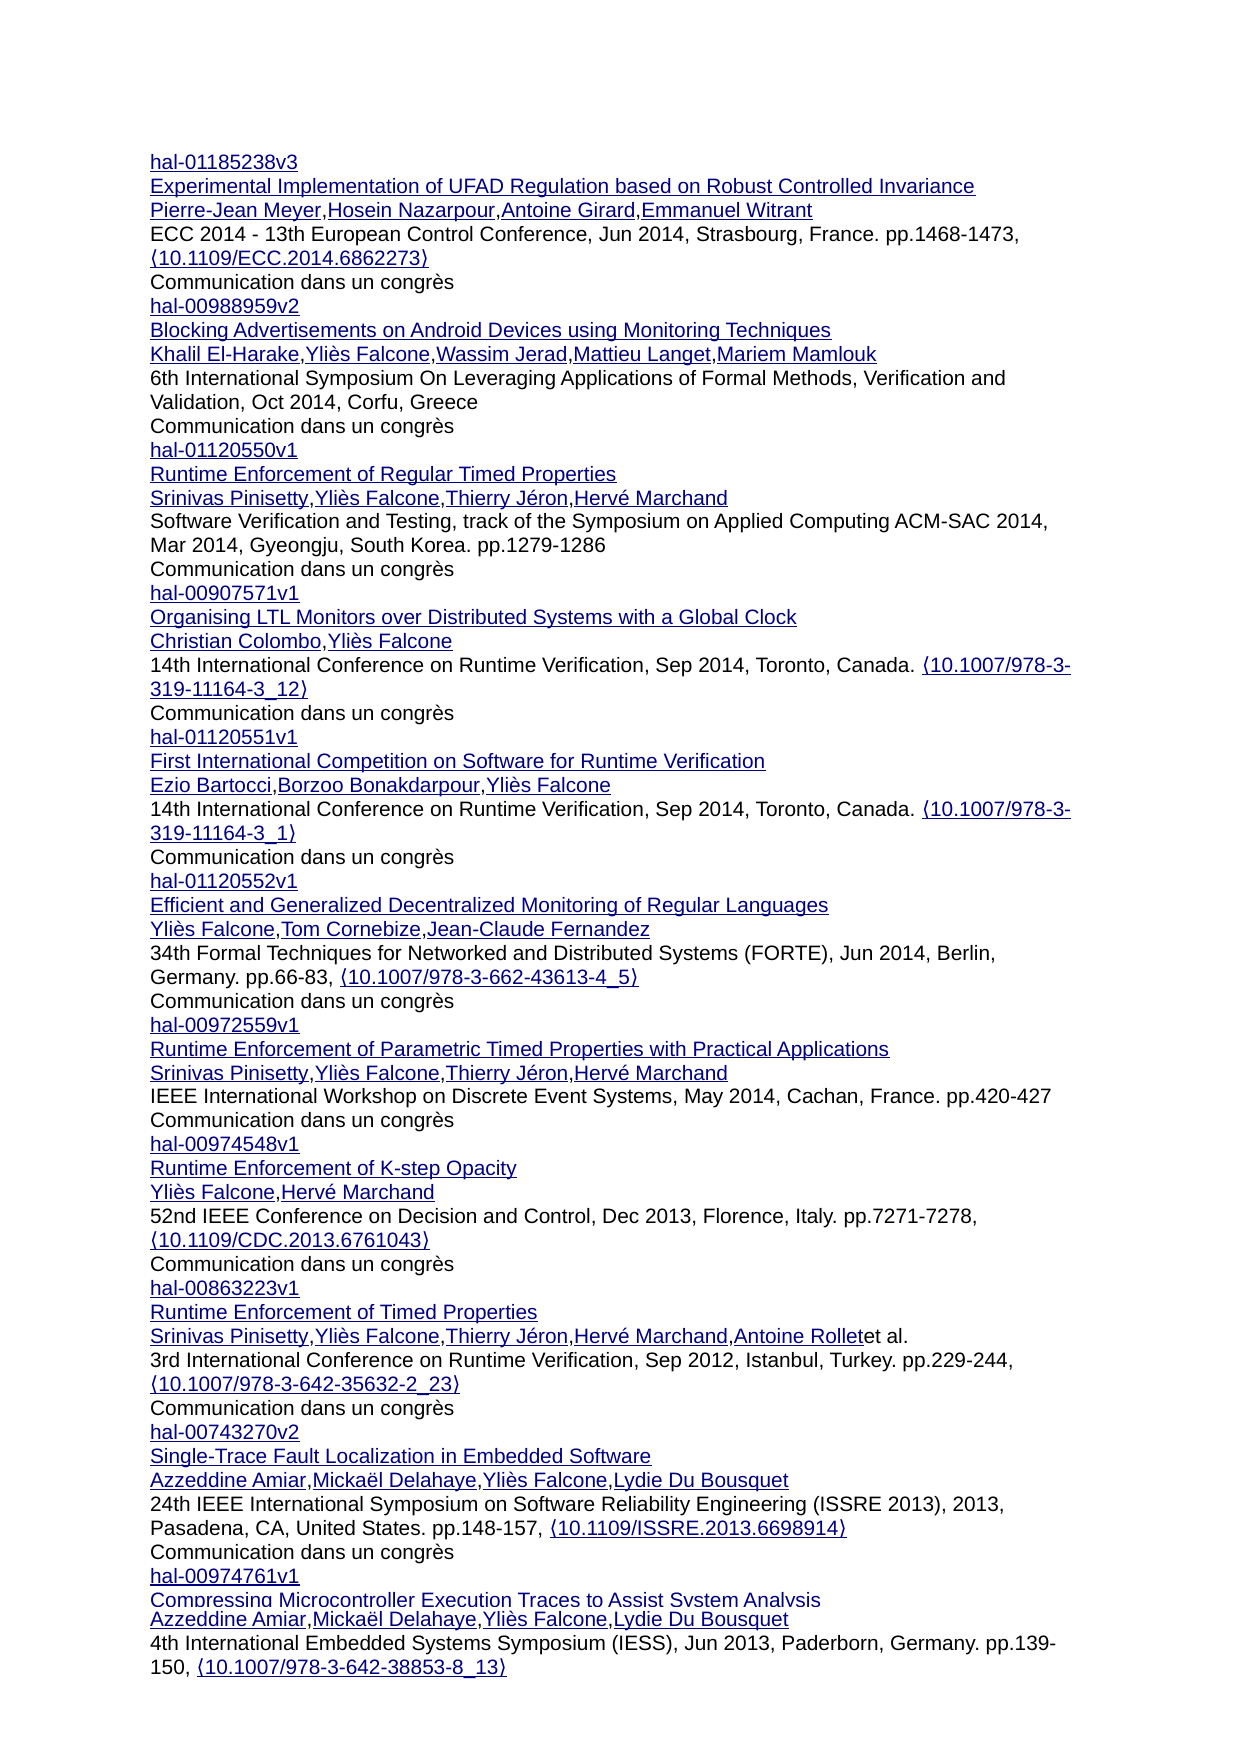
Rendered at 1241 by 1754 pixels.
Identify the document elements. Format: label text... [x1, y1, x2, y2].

table_cell Organising LTL Monitors over Distributed Systems with a Global Clock Christian Colombo,Yliès Falcone 14th International Conference on Runtime Verification, Sep 2014, Toronto, Canada. ⟨10.1007/978-3-319-11164-3_12⟩ Communication dans un congrès hal-01120551v1 [150, 605, 1090, 749]
table_cell Runtime Enforcement of Parametric Timed Properties with Practical Applications Srinivas Pinisetty,Yliès Falcone,Thierry Jéron,Hervé Marchand IEEE International Workshop on Discrete Event Systems, May 2014, Cachan, France. pp.420-427 Communication dans un congrès hal-00974548v1 [150, 1036, 1090, 1156]
table_cell Experimental Implementation of UFAD Regulation based on Robust Controlled Invariance Pierre-Jean Meyer,Hosein Nazarpour,Antoine Girard,Emmanuel Witrant ECC 2014 - 13th European Control Conference, Jun 2014, Strasbourg, France. pp.1468-1473, ⟨10.1109/ECC.2014.6862273⟩ Communication dans un congrès hal-00988959v2 [150, 174, 1090, 318]
table_cell First International Competition on Software for Runtime Verification Ezio Bartocci,Borzoo Bonakdarpour,Yliès Falcone 14th International Conference on Runtime Verification, Sep 2014, Toronto, Canada. ⟨10.1007/978-3-319-11164-3_1⟩ Communication dans un congrès hal-01120552v1 [150, 749, 1090, 893]
table_cell Runtime Enforcement of Regular Timed Properties Srinivas Pinisetty,Yliès Falcone,Thierry Jéron,Hervé Marchand Software Verification and Testing, track of the Symposium on Applied Computing ACM-SAC 2014, Mar 2014, Gyeongju, South Korea. pp.1279-1286 Communication dans un congrès hal-00907571v1 [150, 461, 1090, 605]
table_cell Single-Trace Fault Localization in Embedded Software Azzeddine Amiar,Mickaël Delahaye,Yliès Falcone,Lydie Du Bousquet 24th IEEE International Symposium on Software Reliability Engineering (ISSRE 2013), 2013, Pasadena, CA, United States. pp.148-157, ⟨10.1109/ISSRE.2013.6698914⟩ Communication dans un congrès hal-00974761v1 [150, 1444, 1090, 1587]
table_cell Runtime Enforcement of Timed Properties Srinivas Pinisetty,Yliès Falcone,Thierry Jéron,Hervé Marchand,Antoine Rolletet al. 3rd International Conference on Runtime Verification, Sep 2012, Istanbul, Turkey. pp.229-244, ⟨10.1007/978-3-642-35632-2_23⟩ Communication dans un congrès hal-00743270v2 [150, 1300, 1090, 1444]
table_cell hal-01185238v3 [150, 150, 1090, 174]
table_cell Runtime Enforcement of K-step Opacity Yliès Falcone,Hervé Marchand 52nd IEEE Conference on Decision and Control, Dec 2013, Florence, Italy. pp.7271-7278, ⟨10.1109/CDC.2013.6761043⟩ Communication dans un congrès hal-00863223v1 [150, 1156, 1090, 1300]
table_cell Blocking Advertisements on Android Devices using Monitoring Techniques Khalil El-Harake,Yliès Falcone,Wassim Jerad,Mattieu Langet,Mariem Mamlouk 6th International Symposium On Leveraging Applications of Formal Methods, Verification and Validation, Oct 2014, Corfu, Greece Communication dans un congrès hal-01120550v1 [150, 318, 1090, 461]
table_cell Efficient and Generalized Decentralized Monitoring of Regular Languages Yliès Falcone,Tom Cornebize,Jean-Claude Fernandez 34th Formal Techniques for Networked and Distributed Systems (FORTE), Jun 2014, Berlin, Germany. pp.66-83, ⟨10.1007/978-3-662-43613-4_5⟩ Communication dans un congrès hal-00972559v1 [150, 893, 1090, 1036]
table_cell Compressing Microcontroller Execution Traces to Assist System Analysis Azzeddine Amiar,Mickaël Delahaye,Yliès Falcone,Lydie Du Bousquet 4th International Embedded Systems Symposium (IESS), Jun 2013, Paderborn, Germany. pp.139-150, ⟨10.1007/978-3-642-38853-8_13⟩ [150, 1588, 1090, 1679]
